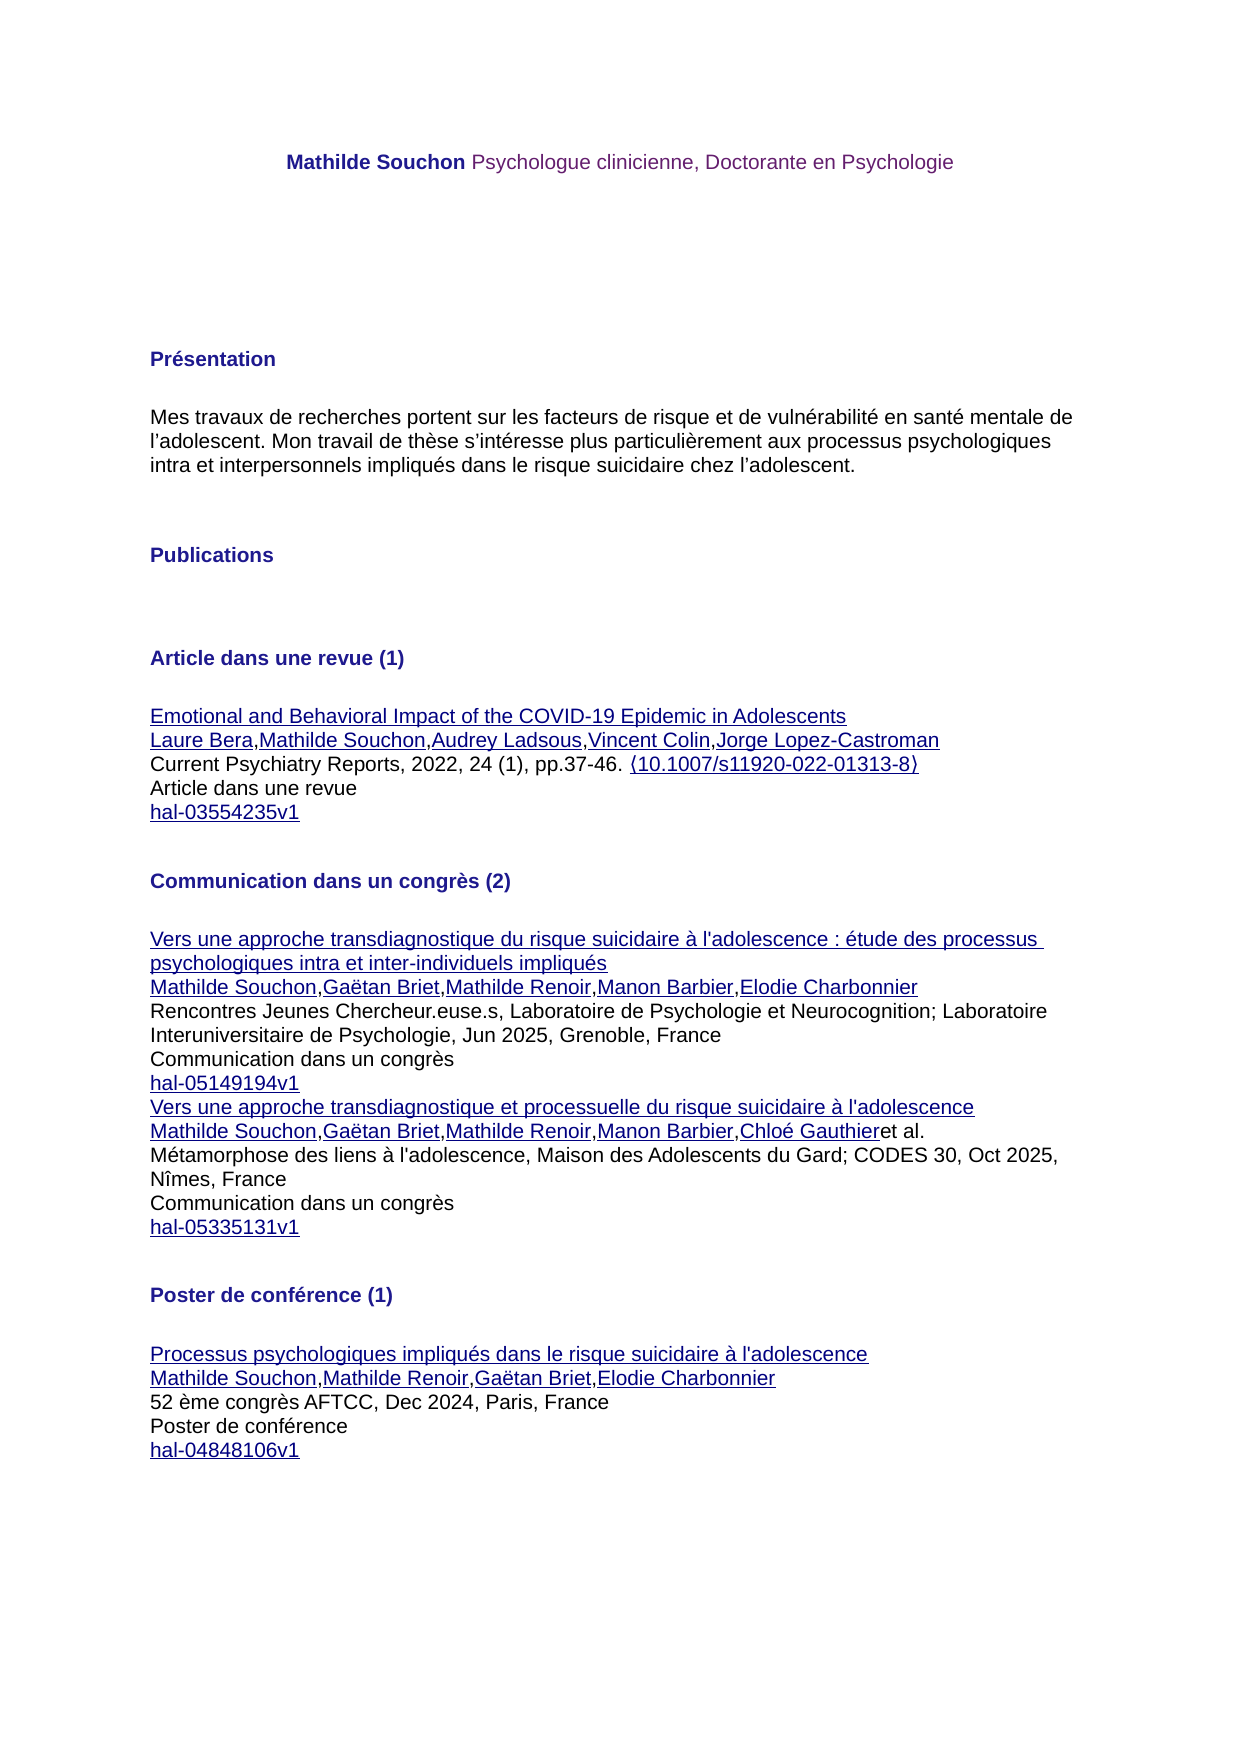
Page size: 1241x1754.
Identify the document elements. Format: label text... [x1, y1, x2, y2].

subtitle Poster de conférence (1) [150, 1283, 1090, 1307]
subtitle Communication dans un congrès (2) [150, 869, 1090, 893]
table_cell Vers une approche transdiagnostique et processuelle du risque suicidaire à l'adolescence Mathilde Souchon,Gaëtan Briet,Mathilde Renoir,Manon Barbier,Chloé Gauthieret al. Métamorphose des liens à l'adolescence, Maison des Adolescents du Gard; CODES 30, Oct 2025, Nîmes, France Communication dans un congrès hal-05335131v1 [150, 1095, 1090, 1238]
subtitle Publications [150, 543, 1090, 567]
table_header Emotional and Behavioral Impact of the COVID-19 Epidemic in Adolescents Laure Bera,Mathilde Souchon,Audrey Ladsous,Vincent Colin,Jorge Lopez-Castroman Current Psychiatry Reports, 2022, 24 (1), pp.37-46. ⟨10.1007/s11920-022-01313-8⟩ Article dans une revue hal-03554235v1 [150, 704, 1090, 824]
table_header Processus psychologiques impliqués dans le risque suicidaire à l'adolescence Mathilde Souchon,Mathilde Renoir,Gaëtan Briet,Elodie Charbonnier 52 ème congrès AFTCC, Dec 2024, Paris, France Poster de conférence hal-04848106v1 [150, 1342, 1090, 1461]
table_header Vers une approche transdiagnostique du risque suicidaire à l'adolescence : étude des processus psychologiques intra et inter-individuels impliqués Mathilde Souchon,Gaëtan Briet,Mathilde Renoir,Manon Barbier,Elodie Charbonnier Rencontres Jeunes Chercheur.euse.s, Laboratoire de Psychologie et Neurocognition; Laboratoire Interuniversitaire de Psychologie, Jun 2025, Grenoble, France Communication dans un congrès hal-05149194v1 [150, 927, 1090, 1095]
subtitle Mathilde Souchon Psychologue clinicienne, Doctorante en Psychologie [150, 150, 1090, 174]
subtitle Article dans une revue (1) [150, 646, 1090, 670]
text Mes travaux de recherches portent sur les facteurs de risque et de vulnérabilité en santé mentale de l’adolescent. Mon travail de thèse s’intéresse plus particulièrement aux processus psychologiques intra et interpersonnels impliqués dans le risque suicidaire chez l’adolescent. [150, 405, 1090, 477]
subtitle Présentation [150, 347, 1090, 371]
